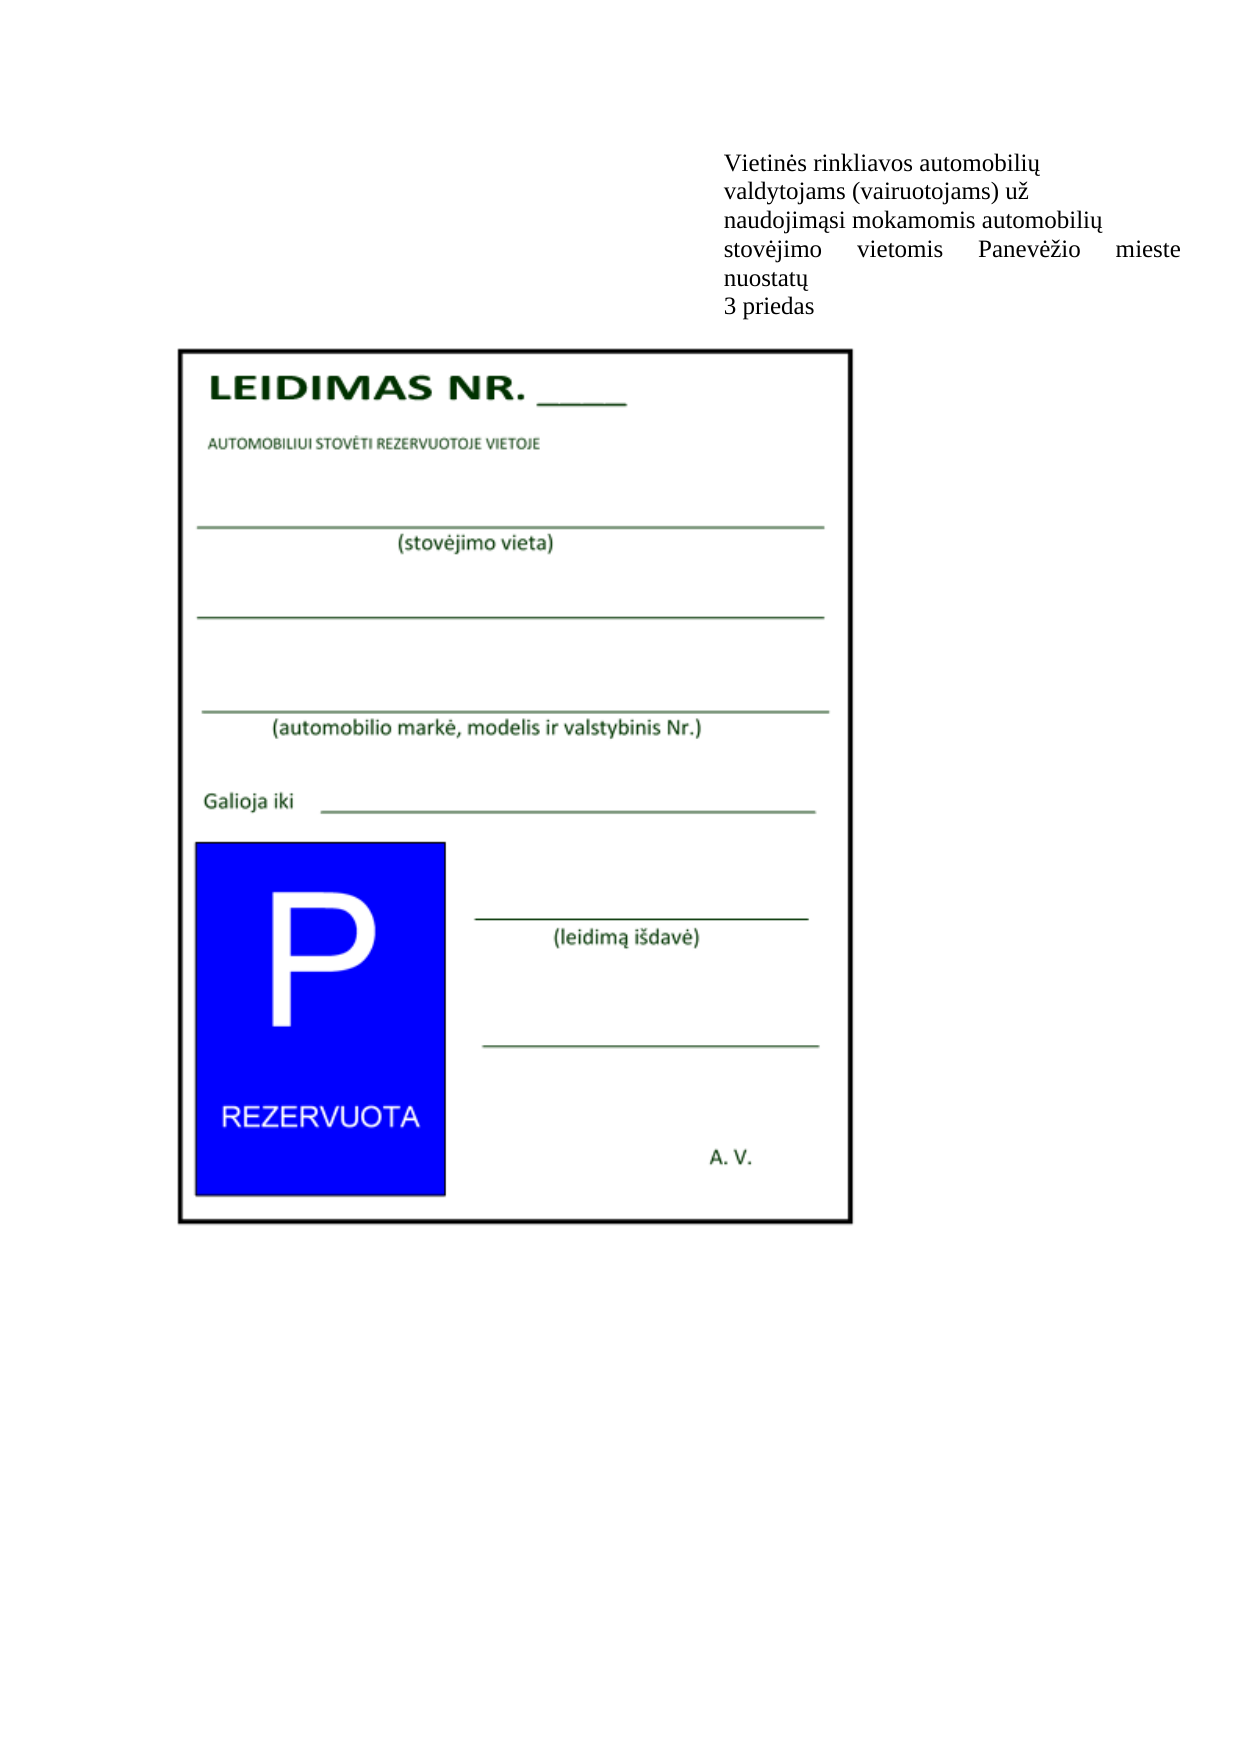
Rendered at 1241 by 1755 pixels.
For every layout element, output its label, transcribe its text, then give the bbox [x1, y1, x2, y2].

text Vietinės rinkliavos automobilių [723, 148, 1181, 176]
text naudojimąsi mokamomis automobilių [723, 205, 1181, 234]
text valdytojams (vairuotojams) už [723, 176, 1181, 205]
text 3 priedas [723, 291, 1181, 320]
text stovėjimo vietomis Panevėžio mieste nuostatų [723, 234, 1181, 291]
